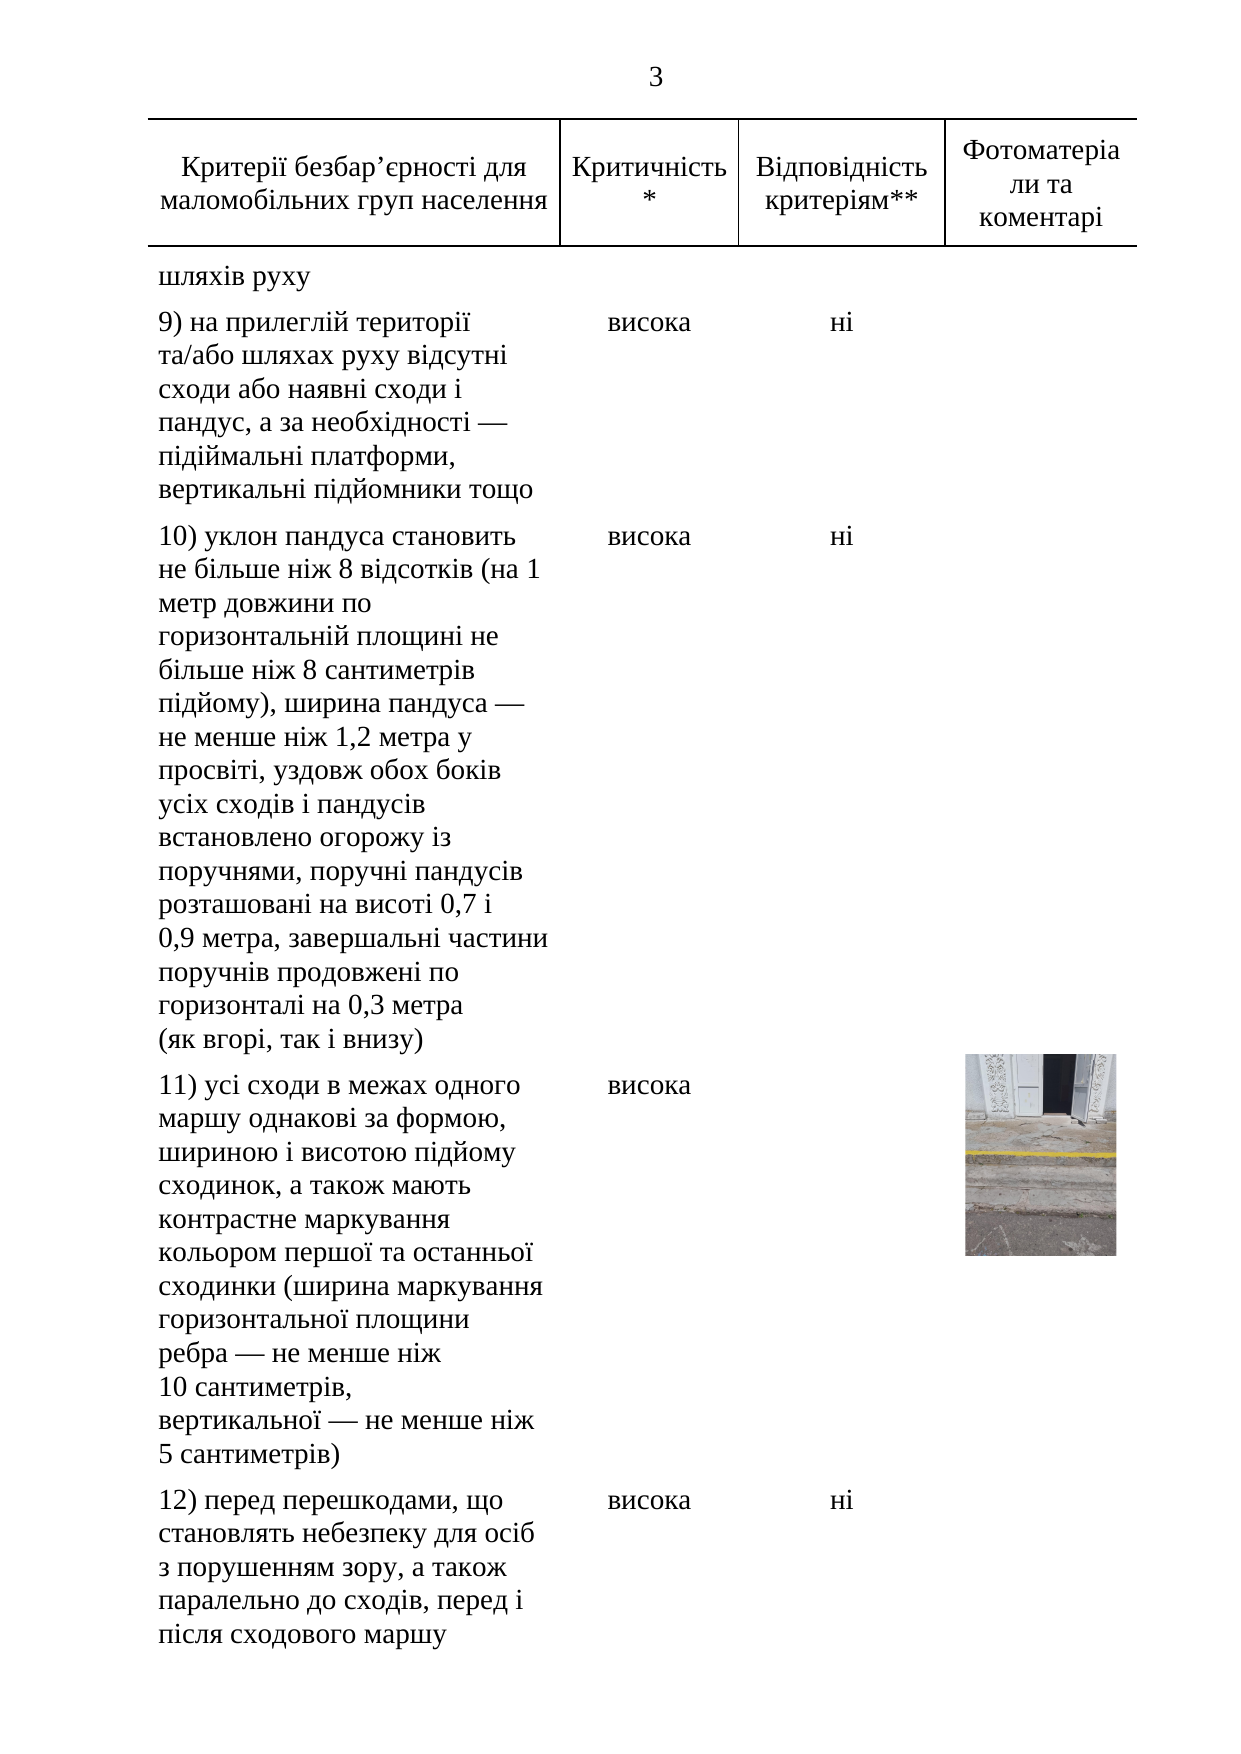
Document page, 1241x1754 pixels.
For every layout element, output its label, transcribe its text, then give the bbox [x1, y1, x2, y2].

table_cell ні [738, 505, 945, 1054]
table_header Критерії безбар’єрності для маломобільних груп населення [148, 120, 559, 245]
table_cell висока [560, 1469, 738, 1649]
table_cell 12) перед перешкодами, що становлять небезпеку для осіб з порушенням зору, а також паралельно до сходів, перед і після сходового маршу [148, 1469, 560, 1649]
table_cell висока [560, 505, 738, 1054]
table_cell [945, 505, 1137, 1054]
table_cell ні [738, 1469, 945, 1649]
table_cell 11) усі сходи в межах одного маршу однакові за формою, шириною і висотою підйому сходинок, а також мають контрастне маркування кольором першої та останньої сходинки (ширина маркування горизонтальної площини ребра — не менше ніж 10 сантиметрів, вертикальної — не менше ніж 5 сантиметрів) [148, 1054, 560, 1469]
table_header Фотоматеріали та коментарі [946, 120, 1137, 245]
table_cell [560, 247, 738, 291]
table_cell 10) уклон пандуса становить не більше ніж 8 відсотків (на 1 метр довжини по горизонтальній площині не більше ніж 8 сантиметрів підйому), ширина пандуса — не менше ніж 1,2 метра у просвіті, уздовж обох боків усіх сходів і пандусів встановлено огорожу із поручнями, поручні пандусів розташовані на висоті 0,7 і 0,9 метра, завершальні частини поручнів продовжені по горизонталі на 0,3 метра (як вгорі, так і внизу) [148, 505, 560, 1054]
table_cell ні [738, 291, 945, 505]
table_cell [945, 291, 1137, 505]
table_cell [945, 1054, 1137, 1469]
table_cell [738, 247, 945, 291]
table_cell [945, 1469, 1137, 1649]
table_cell 9) на прилеглій території та/або шляхах руху відсутні сходи або наявні сходи і пандус, а за необхідності — підіймальні платформи, вертикальні підйомники тощо [148, 291, 560, 505]
table_cell [738, 1054, 945, 1469]
table_cell шляхів руху [148, 247, 560, 291]
table_header Відповідність критеріям** [739, 120, 944, 245]
table_header Критичність* [561, 120, 738, 245]
table_cell висока [560, 1054, 738, 1469]
table_cell [945, 247, 1137, 291]
table_cell висока [560, 291, 738, 505]
